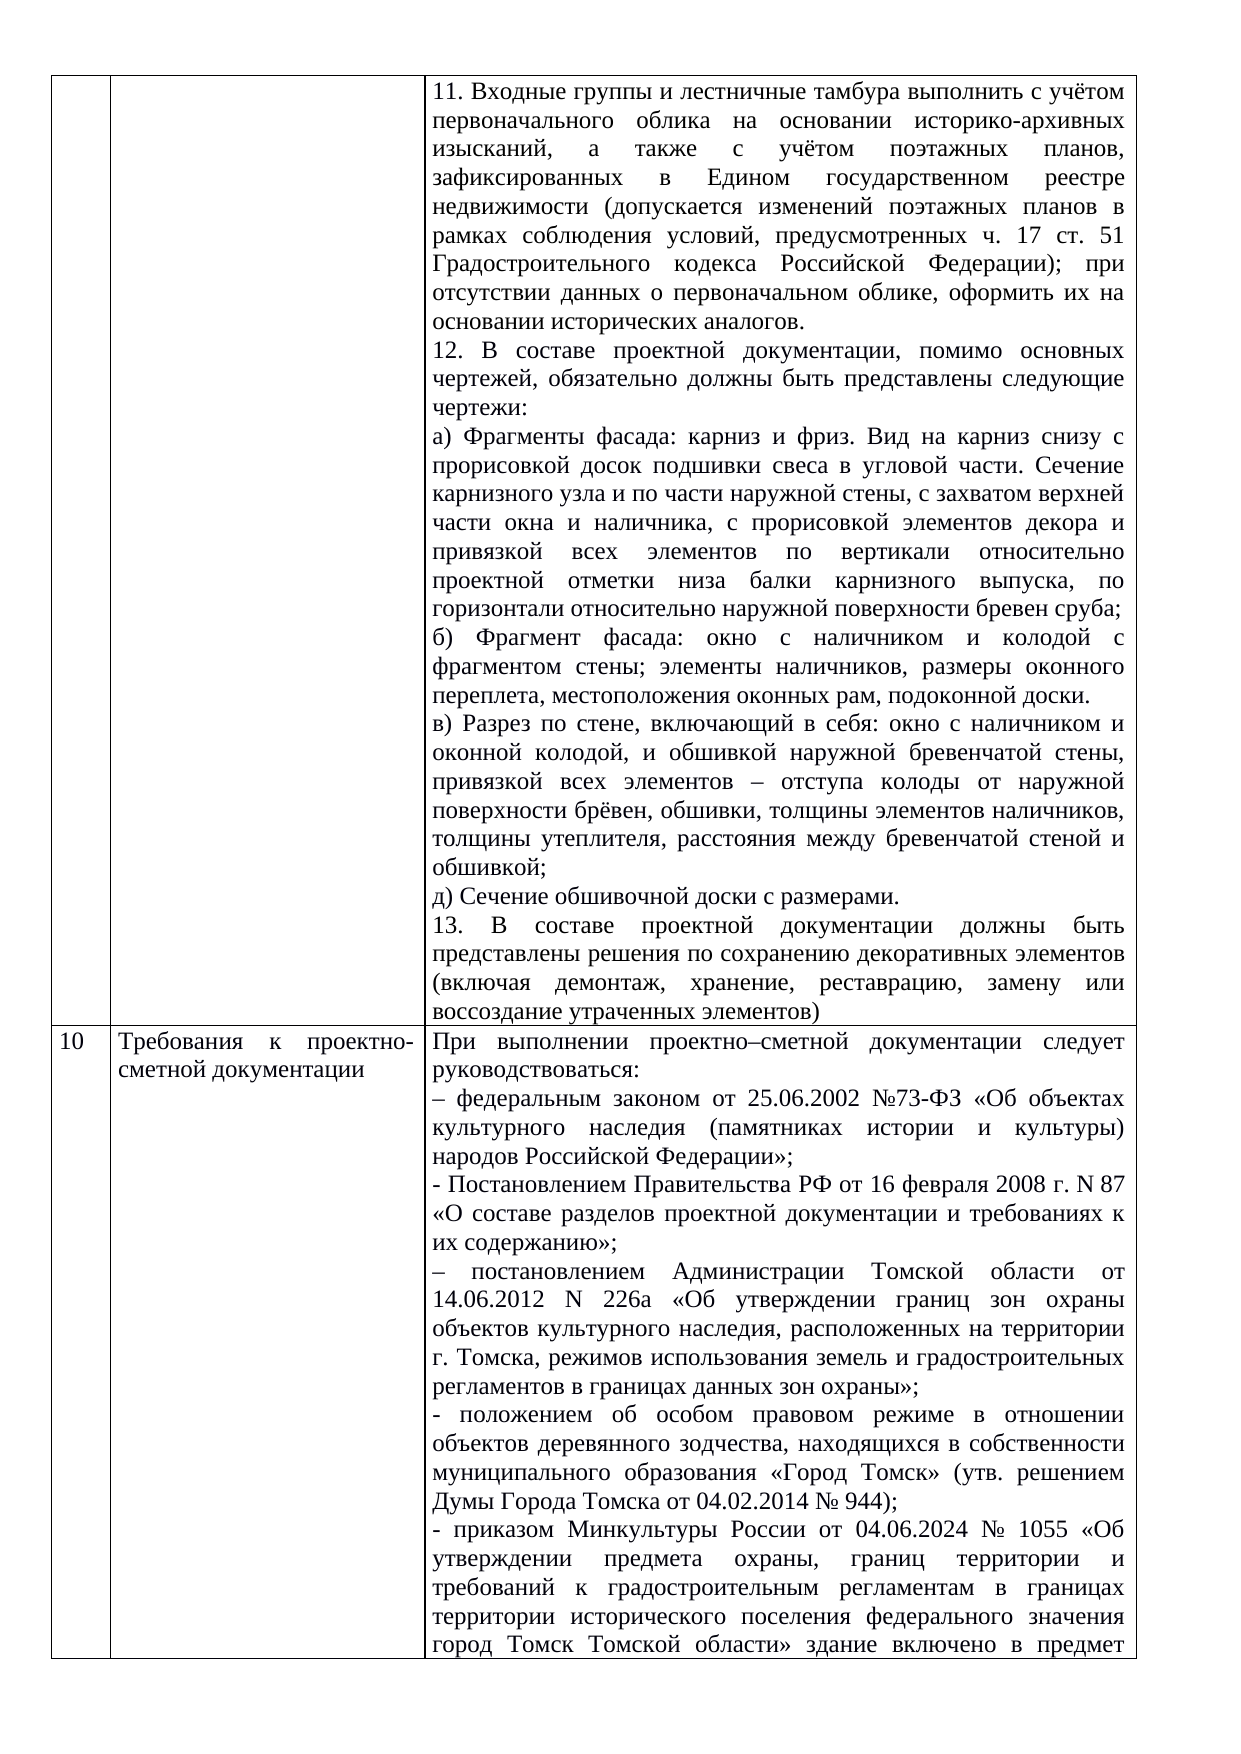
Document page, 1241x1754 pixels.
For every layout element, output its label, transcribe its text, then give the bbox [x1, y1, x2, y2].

table_cell [111, 76, 424, 1025]
table_cell Требования к проектно-сметной документации [111, 1026, 424, 1658]
table_cell 10 [52, 1026, 110, 1658]
table_cell При выполнении проектно–сметной документации следует руководствоваться: – федеральным законом от 25.06.2002 №73-ФЗ «Об объектах культурного наследия (памятниках истории и культуры) народов Российской Федерации»; - Постановлением Правительства РФ от 16 февраля 2008 г. N 87 «О составе разделов проектной документации и требованиях к их содержанию»; – постановлением Администрации Томской области от 14.06.2012 N 226а «Об утверждении границ зон охраны объектов культурного наследия, расположенных на территории г. Томска, режимов использования земель и градостроительных регламентов в границах данных зон охраны»; - положением об особом правовом режиме в отношении объектов деревянного зодчества, находящихся в собственности муниципального образования «Город Томск» (утв. решением Думы Города Томска от 04.02.2014 № 944); - приказом Минкультуры России от 04.06.2024 № 1055 «Об утверждении предмета охраны, границ территории и требований к градостроительным регламентам в границах территории исторического поселения федерального значения город Томск Томской области» здание включено в предмет [426, 1026, 1136, 1658]
table_cell 11. Входные группы и лестничные тамбура выполнить с учётом первоначального облика на основании историко-архивных изысканий, а также с учётом поэтажных планов, зафиксированных в Едином государственном реестре недвижимости (допускается изменений поэтажных планов в рамках соблюдения условий, предусмотренных ч. 17 ст. 51 Градостроительного кодекса Российской Федерации); при отсутствии данных о первоначальном облике, оформить их на основании исторических аналогов. 12. В составе проектной документации, помимо основных чертежей, обязательно должны быть представлены следующие чертежи: а) Фрагменты фасада: карниз и фриз. Вид на карниз снизу с прорисовкой досок подшивки свеса в угловой части. Сечение карнизного узла и по части наружной стены, с захватом верхней части окна и наличника, с прорисовкой элементов декора и привязкой всех элементов по вертикали относительно проектной отметки низа балки карнизного выпуска, по горизонтали относительно наружной поверхности бревен сруба; б) Фрагмент фасада: окно с наличником и колодой с фрагментом стены; элементы наличников, размеры оконного переплета, местоположения оконных рам, подоконной доски. в) Разрез по стене, включающий в себя: окно с наличником и оконной колодой, и обшивкой наружной бревенчатой стены, привязкой всех элементов – отступа колоды от наружной поверхности брёвен, обшивки, толщины элементов наличников, толщины утеплителя, расстояния между бревенчатой стеной и обшивкой; д) Сечение обшивочной доски с размерами. 13. В составе проектной документации должны быть представлены решения по сохранению декоративных элементов (включая демонтаж, хранение, реставрацию, замену или воссоздание утраченных элементов) [426, 76, 1136, 1025]
table_cell [52, 76, 110, 1025]
